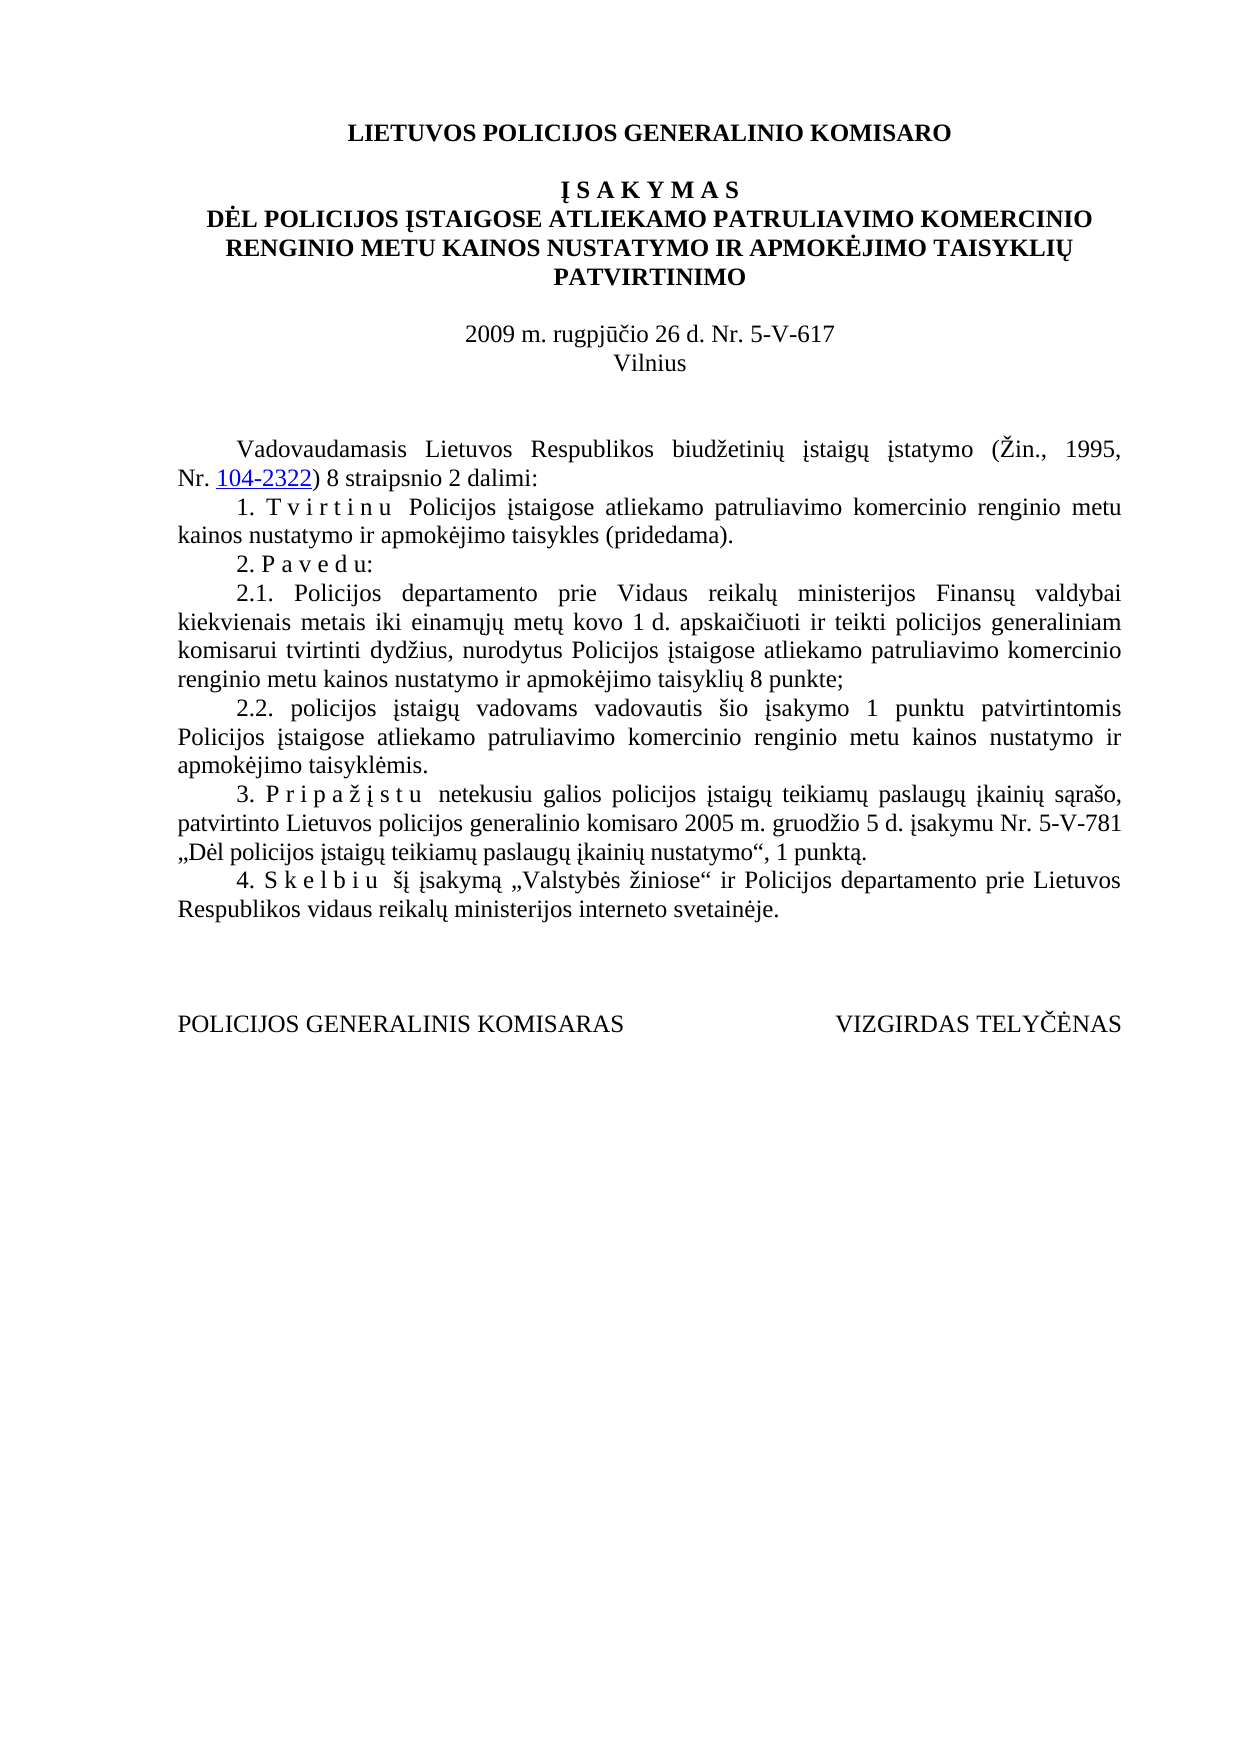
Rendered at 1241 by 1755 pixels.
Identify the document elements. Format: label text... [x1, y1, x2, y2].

text 2009 m. rugpjūčio 26 d. Nr. 5-V-617 [177, 319, 1122, 348]
text DĖL POLICIJOS ĮSTAIGOSE ATLIEKAMO PATRULIAVIMO KOMERCINIO RENGINIO METU KAINOS NUSTATYMO IR APMOKĖJIMO TAISYKLIŲ PATVIRTINIMO [177, 204, 1122, 291]
text 4. Skelbiu šį įsakymą „Valstybės žiniose“ ir Policijos departamento prie Lietuvos Respublikos vidaus reikalų ministerijos interneto svetainėje. [177, 866, 1122, 923]
text 1. Tvirtinu Policijos įstaigose atliekamo patruliavimo komercinio renginio metu kainos nustatymo ir apmokėjimo taisykles (pridedama). [177, 492, 1122, 549]
text 2.1. Policijos departamento prie Vidaus reikalų ministerijos Finansų valdybai kiekvienais metais iki einamųjų metų kovo 1 d. apskaičiuoti ir teikti policijos generaliniam komisarui tvirtinti dydžius, nurodytus Policijos įstaigose atliekamo patruliavimo komercinio renginio metu kainos nustatymo ir apmokėjimo taisyklių 8 punkte; [177, 578, 1122, 693]
text Vadovaudamasis Lietuvos Respublikos biudžetinių įstaigų įstatymo (Žin., 1995, Nr. 104-2322) 8 straipsnio 2 dalimi: [177, 434, 1122, 492]
text Policijos generalinis komisaras Vizgirdas Telyčėnas [177, 1009, 1122, 1038]
text ĮSAKYMAS [177, 176, 1122, 204]
text 3. Pripažįstu netekusiu galios policijos įstaigų teikiamų paslaugų įkainių sąrašo, patvirtinto Lietuvos policijos generalinio komisaro 2005 m. gruodžio 5 d. įsakymu Nr. 5-V-781 „Dėl policijos įstaigų teikiamų paslaugų įkainių nustatymo“, 1 punktą. [177, 779, 1122, 866]
text Vilnius [177, 348, 1122, 377]
text 2. Pavedu: [177, 549, 1122, 578]
text 2.2. policijos įstaigų vadovams vadovautis šio įsakymo 1 punktu patvirtintomis Policijos įstaigose atliekamo patruliavimo komercinio renginio metu kainos nustatymo ir apmokėjimo taisyklėmis. [177, 693, 1122, 779]
text LIETUVOS POLICIJOS GENERALINIO KOMISARO [177, 118, 1122, 147]
